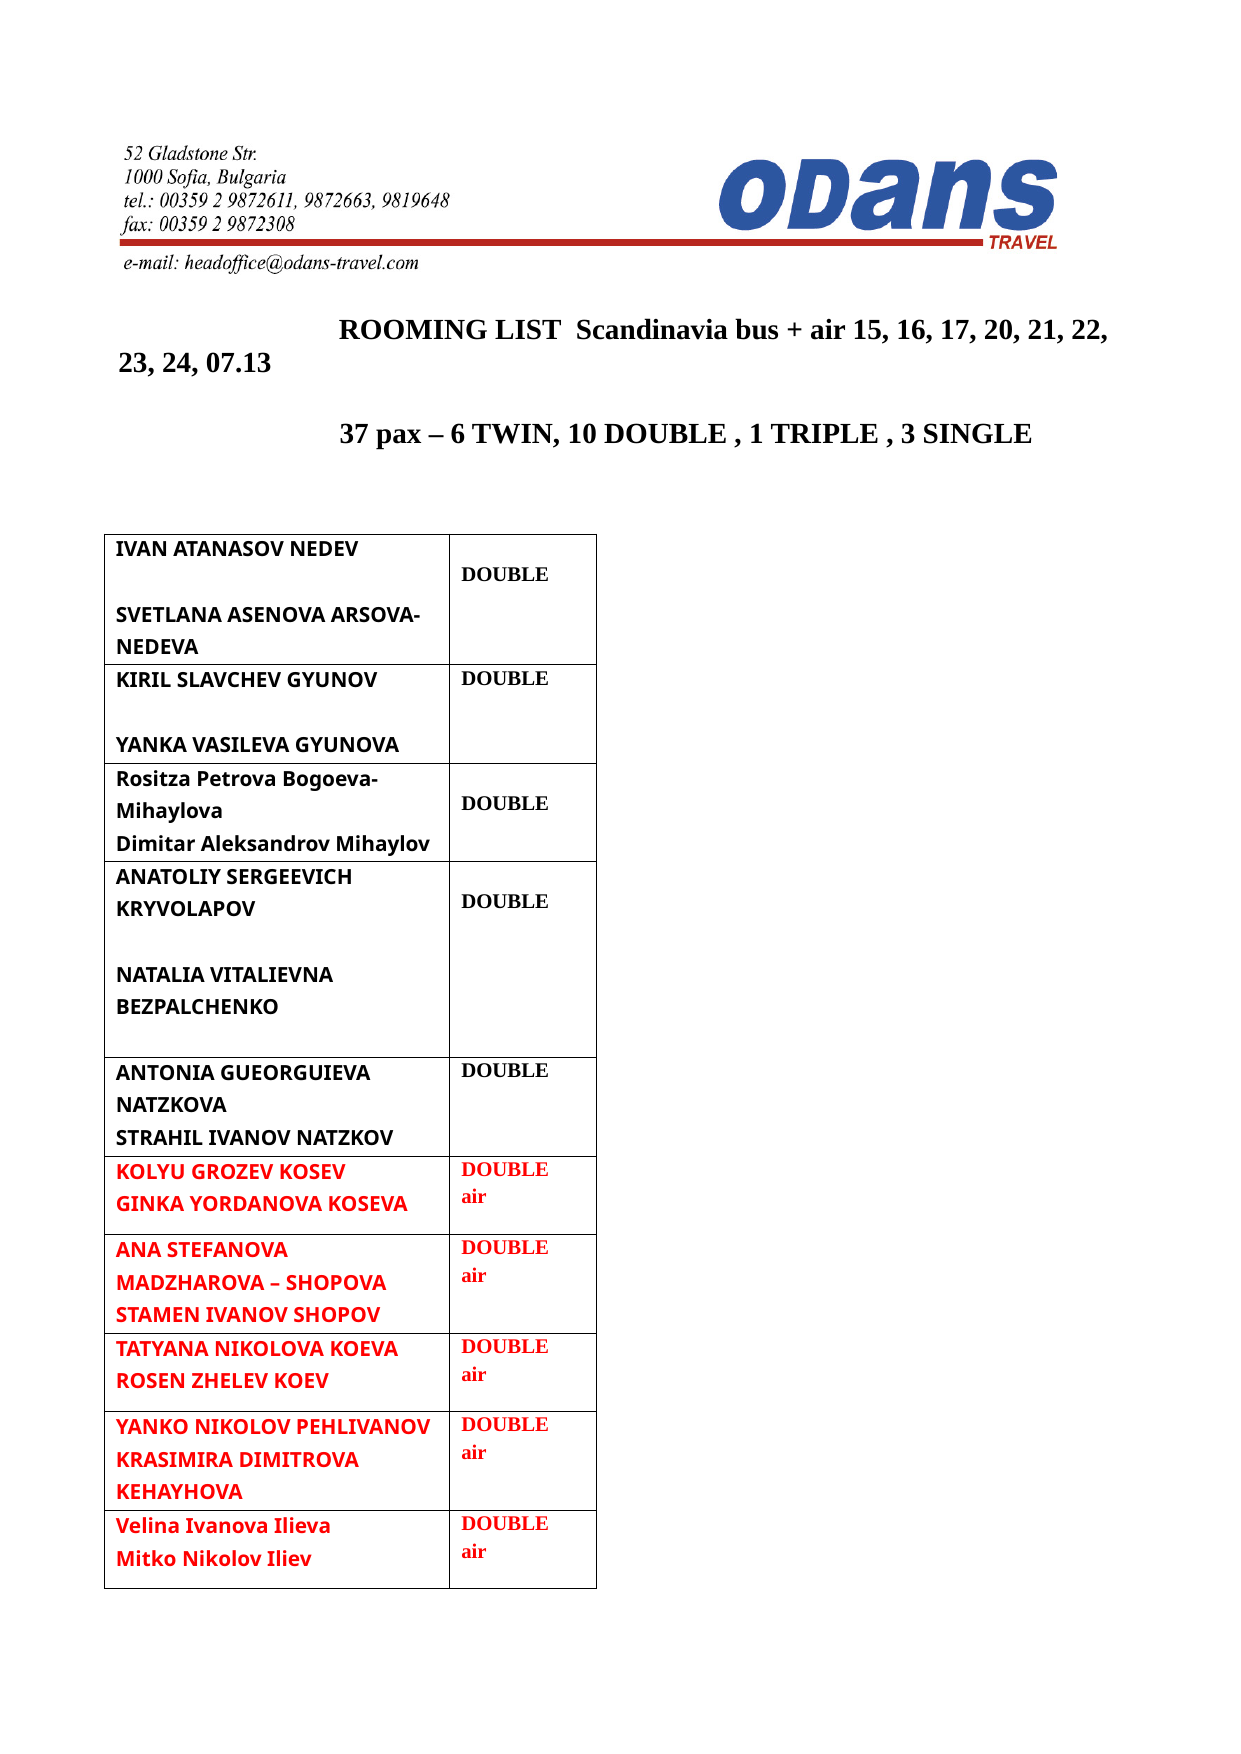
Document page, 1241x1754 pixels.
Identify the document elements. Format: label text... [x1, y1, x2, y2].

table_cell Velina Ivanova Ilieva Mitko Nikolov Iliev [105, 1511, 449, 1588]
table_header DOUBLE [450, 535, 596, 664]
table_cell DOUBLE [450, 665, 596, 763]
table_cell KIRIL SLAVCHEV GYUNOV YANKA VASILEVA GYUNOVA [105, 665, 449, 763]
table_cell DOUBLE air [450, 1334, 596, 1411]
table_cell DOUBLE [450, 764, 596, 861]
table_cell TATYANA NIKOLOVA KOEVA ROSEN ZHELEV KOEV [105, 1334, 449, 1411]
table_cell DOUBLE air [450, 1412, 596, 1510]
table_cell ANA STEFANOVA MADZHAROVA – SHOPOVA STAMEN IVANOV SHOPOV [105, 1235, 449, 1333]
table_cell ANATOLIY SERGEEVICH KRYVOLAPOV NATALIA VITALIEVNA BEZPALCHENKO [105, 862, 449, 1057]
table_cell YANKO NIKOLOV PEHLIVANOV KRASIMIRA DIMITROVA KEHAYHOVA [105, 1412, 449, 1510]
table_header IVAN ATANASOV NEDEV SVETLANA ASENOVA ARSOVA-NEDEVA [105, 535, 449, 664]
table_cell KOLYU GROZEV KOSEV GINKA YORDANOVA KOSEVA [105, 1157, 449, 1234]
table_cell DOUBLE air [450, 1157, 596, 1234]
table_cell DOUBLE [450, 1058, 596, 1156]
subtitle ROOMING LIST Scandinavia bus + air 15, 16, 17, 20, 21, 22, 23, 24, 07.13 [118, 312, 1122, 379]
table_cell Rositza Petrova Bogoeva-Mihaylova Dimitar Aleksandrov Mihaylov [105, 764, 449, 861]
table_cell DOUBLE [450, 862, 596, 1057]
table_cell DOUBLE air [450, 1511, 596, 1588]
subtitle 37 pax – 6 TWIN, 10 DOUBLE , 1 TRIPLE , 3 SINGLE [266, 416, 1122, 450]
table_cell ANTONIA GUEORGUIEVA NATZKOVA STRAHIL IVANOV NATZKOV [105, 1058, 449, 1156]
table_cell DOUBLE air [450, 1235, 596, 1333]
